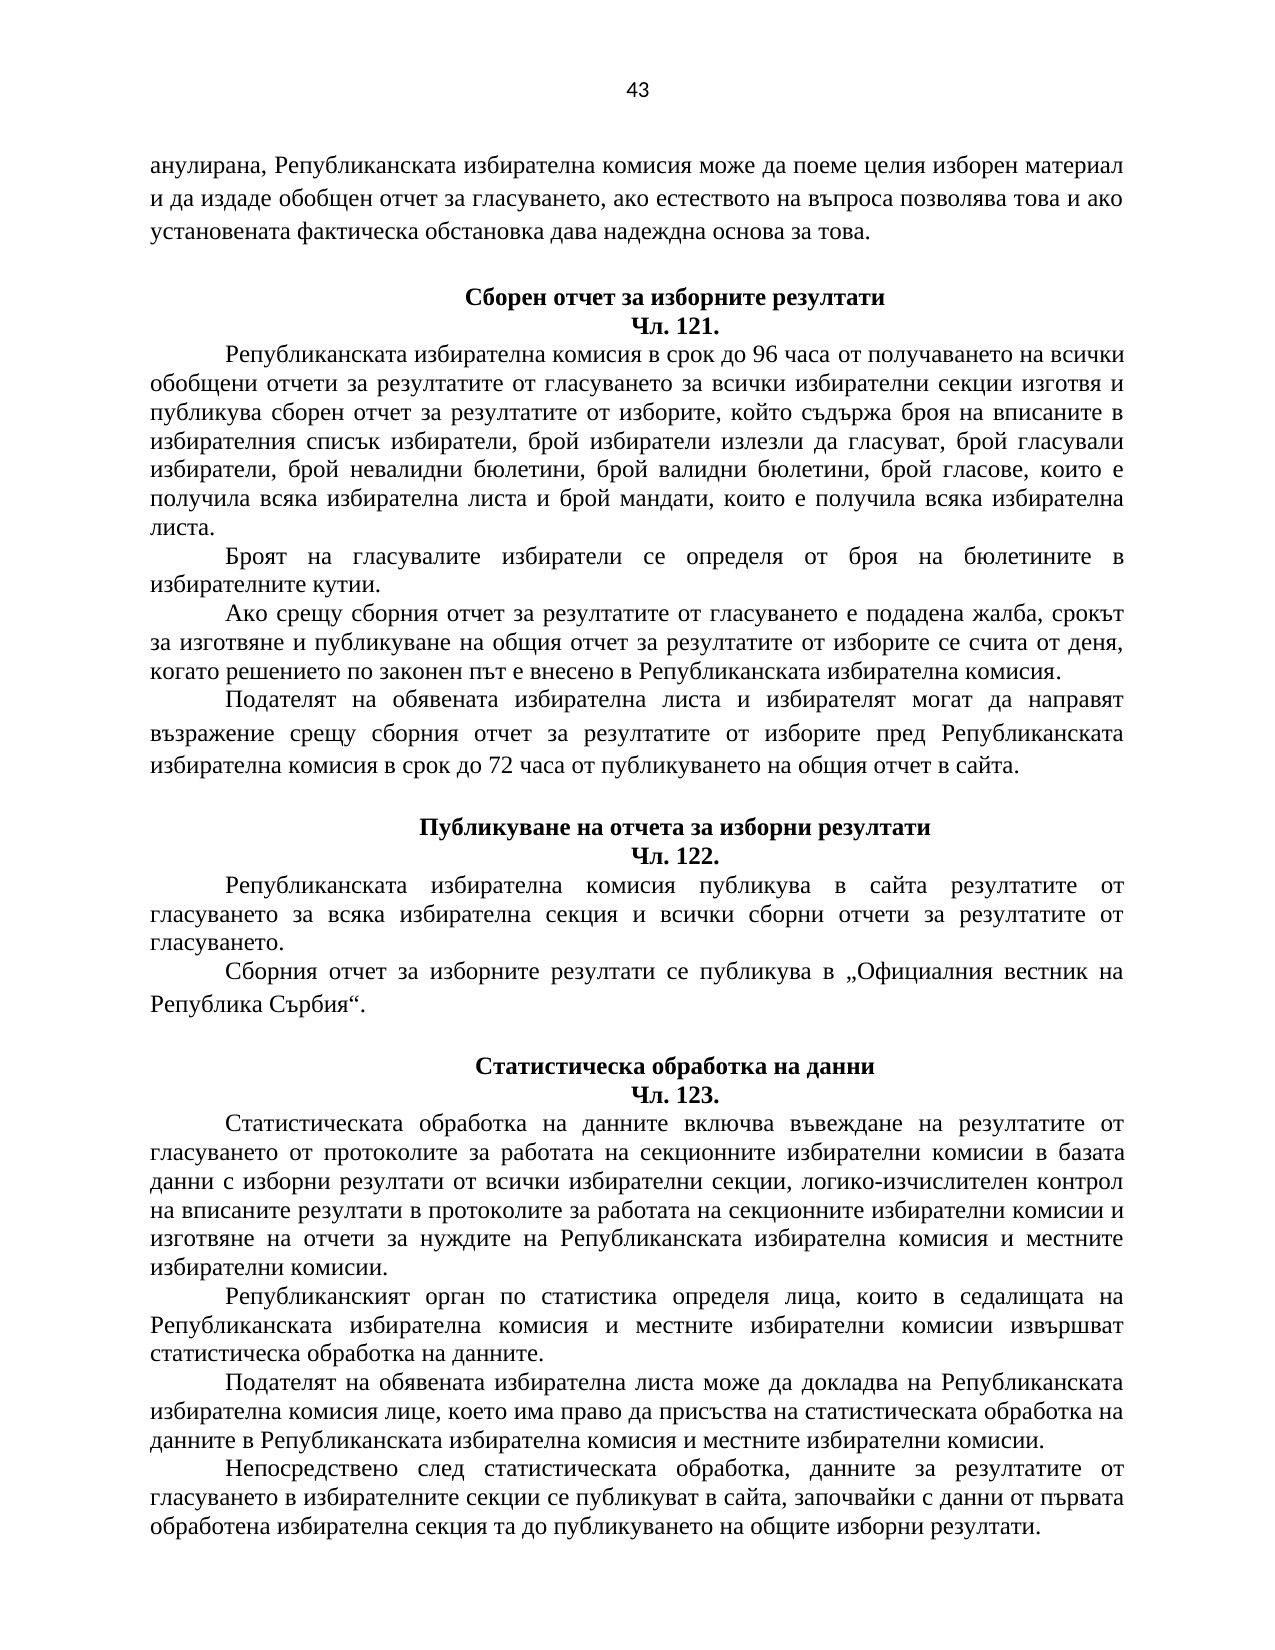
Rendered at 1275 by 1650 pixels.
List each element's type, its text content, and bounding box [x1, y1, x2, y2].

text анулирана, Републиканската избирателна комисия може да поеме целия изборен материал и да издаде обобщен отчет за гласуването, ако естеството на въпроса позволява това и ако установената фактическа обстановка дава надеждна основа за това. [150, 150, 1125, 245]
text Ако срещу сборния отчет за резултатите от гласуването е подадена жалба, срокът за изготвяне и публикуване на общия отчет за резултатите от изборите се счита от деня, когато решението по законен път е внесено в Републиканската избирателна комисия. [150, 598, 1125, 684]
text Публикуване на отчета за изборни резултати [150, 812, 1125, 841]
text Непосредствено след статистическата обработка, данните за резултатите от гласуването в избирателните секции се публикуват в сайта, започвайки с данни от първата обработена избирателна секция та до публикуването на общите изборни резултати. [150, 1453, 1125, 1540]
text Статистическа обработка на данни [150, 1051, 1125, 1080]
text Републиканската избирателна комисия публикува в сайта резултатите от гласуването за всяка избирателна секция и всички сборни отчети за резултатите от гласуването. [150, 870, 1125, 956]
text Чл. 123. [150, 1080, 1125, 1108]
text Броят на гласувалите избиратели се определя от броя на бюлетините в избирателните кутии. [150, 541, 1125, 598]
text Чл. 122. [150, 841, 1125, 870]
text Подателят на обявената избирателна листа и избирателят могат да направят възражение срещу сборния отчет за резултатите от изборите пред Републиканската избирателна комисия в срок до 72 часа от публикуването на общия отчет в сайта. [150, 684, 1125, 779]
text Статистическата обработка на данните включва въвеждане на резултатите от гласуването от протоколите за работата на секционните избирателни комисии в базата данни с изборни резултати от всички избирателни секции, логико-изчислителен контрол на вписаните резултати в протоколите за работата на секционните избирателни комисии и изготвяне на отчети за нуждите на Републиканската избирателна комисия и местните избирателни комисии. [150, 1108, 1125, 1281]
text Републиканският орган по статистика определя лица, които в седалищата на Републиканската избирателна комисия и местните избирателни комисии извършват статистическа обработка на данните. [150, 1281, 1125, 1367]
text Подателят на обявената избирателна листа може да докладва на Републиканската избирателна комисия лице, което има право да присъства на статистическата обработка на данните в Републиканската избирателна комисия и местните избирателни комисии. [150, 1367, 1125, 1453]
text Сборния отчет за изборните резултати се публикува в „Официалния вестник на Република Сърбия“. [150, 956, 1125, 1018]
text Чл. 121. [150, 311, 1125, 339]
text Сборен отчет за изборните резултати [150, 282, 1125, 311]
text Републиканската избирателна комисия в срок до 96 часа от получаването на всички обобщени отчети за резултатите от гласуването за всички избирателни секции изготвя и публикува сборен отчет за резултатите от изборите, който съдържа броя на вписаните в избирателния списък избиратели, брой избиратели излезли да гласуват, брой гласували избиратели, брой невалидни бюлетини, брой валидни бюлетини, брой гласове, които е получила всяка избирателна листа и брой мандати, които е получила всяка избирателна листа. [150, 339, 1125, 541]
